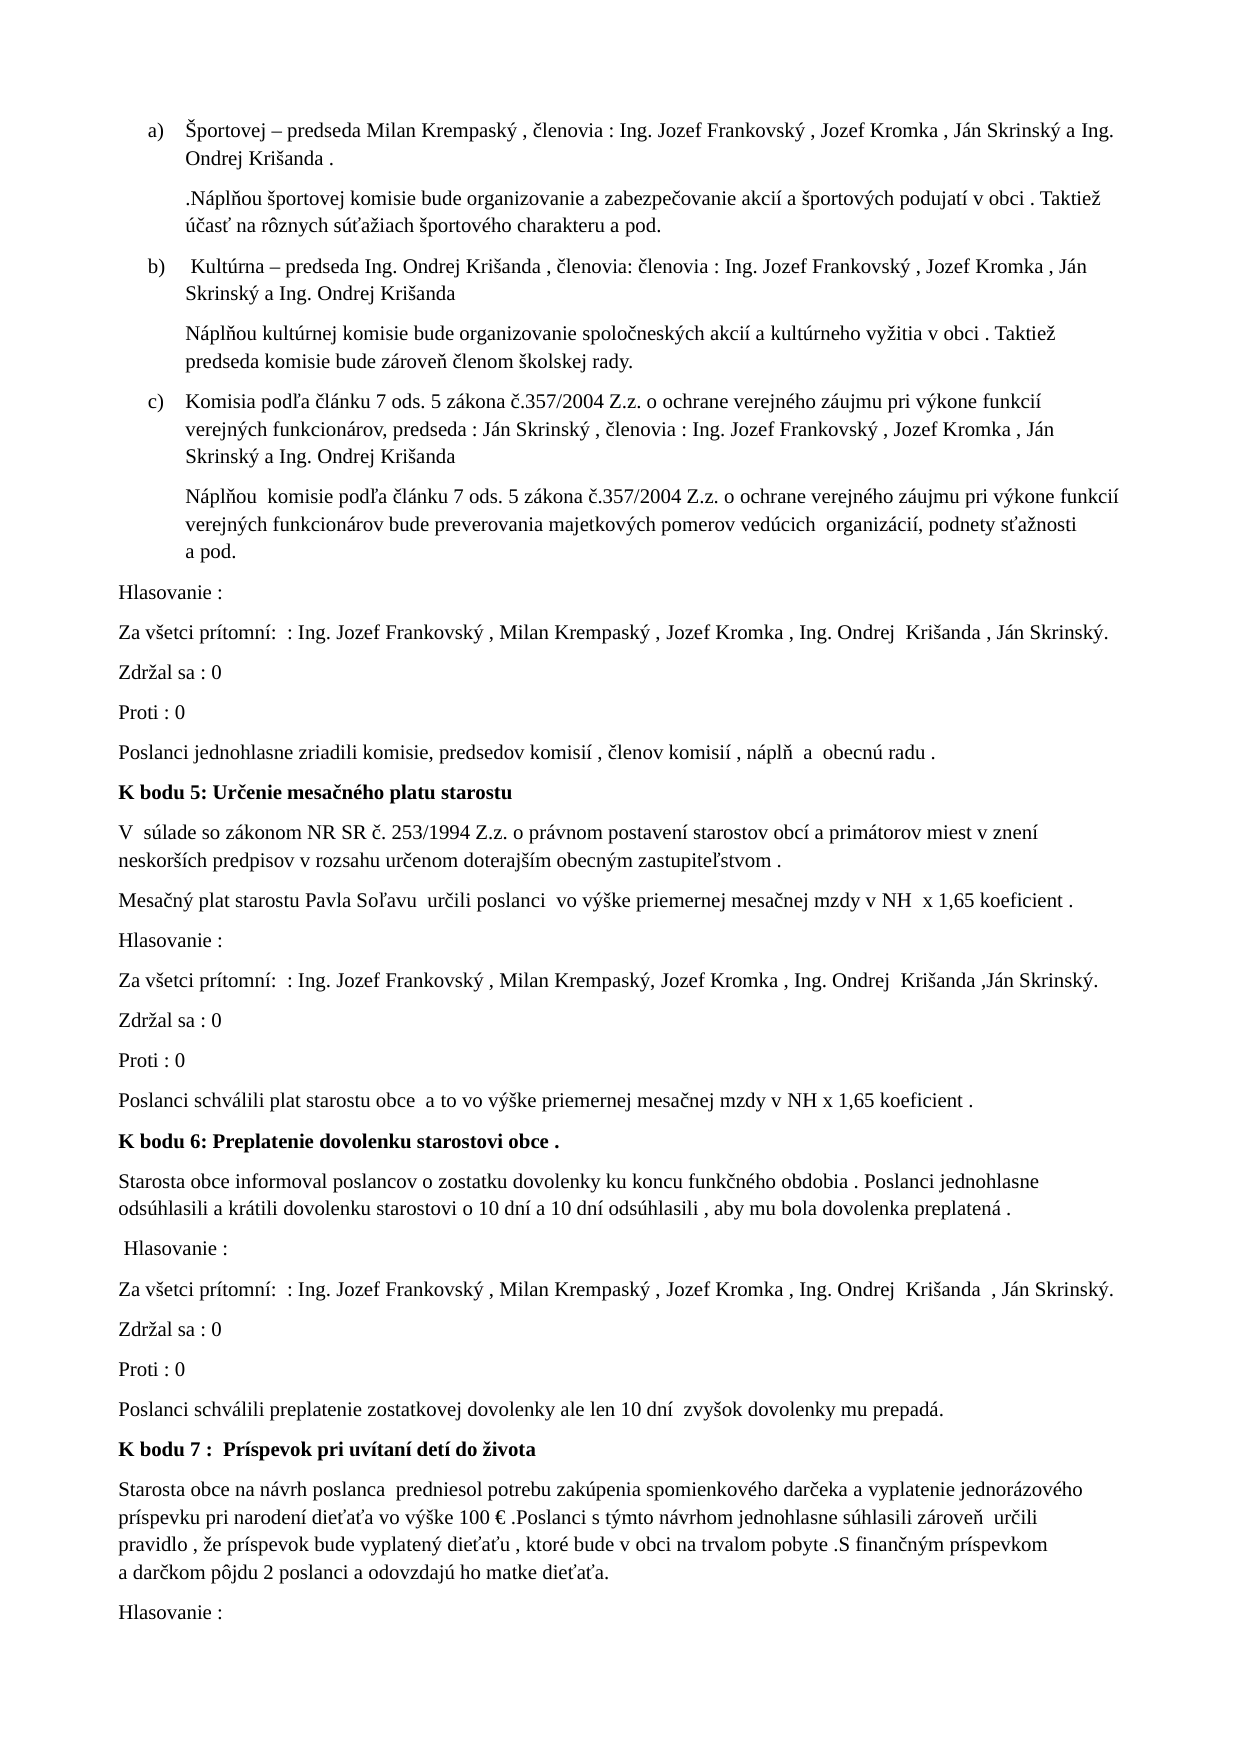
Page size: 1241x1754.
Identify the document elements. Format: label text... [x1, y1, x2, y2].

text Náplňou kultúrnej komisie bude organizovanie spoločneských akcií a kultúrneho vyžitia v obci . Taktiež predseda komisie bude zároveň členom školskej rady. [185, 321, 1122, 373]
text Hlasovanie : [118, 1600, 1122, 1624]
text Zdržal sa : 0 [118, 1008, 1122, 1032]
text .Náplňou športovej komisie bude organizovanie a zabezpečovanie akcií a športových podujatí v obci . Taktiež účasť na rôznych súťažiach športového charakteru a pod. [185, 186, 1122, 237]
list Komisia podľa článku 7 ods. 5 zákona č.357/2004 Z.z. o ochrane verejného záujmu pri výkone funkcií verejných funkcionárov, predseda : Ján Skrinský , členovia : Ing. Jozef Frankovský , Jozef Kromka , Ján Skrinský a Ing. Ondrej Krišanda [148, 389, 1122, 468]
list Kultúrna – predseda Ing. Ondrej Krišanda , členovia: členovia : Ing. Jozef Frankovský , Jozef Kromka , Ján Skrinský a Ing. Ondrej Krišanda [148, 253, 1122, 305]
text Mesačný plat starostu Pavla Soľavu určili poslanci vo výške priemernej mesačnej mzdy v NH x 1,65 koeficient . [118, 888, 1122, 912]
text Hlasovanie : [118, 928, 1122, 952]
text Za všetci prítomní: : Ing. Jozef Frankovský , Milan Krempaský, Jozef Kromka , Ing. Ondrej Krišanda ,Ján Skrinský. [118, 968, 1122, 992]
list Športovej – predseda Milan Krempaský , členovia : Ing. Jozef Frankovský , Jozef Kromka , Ján Skrinský a Ing. Ondrej Krišanda . [148, 118, 1122, 170]
text K bodu 7 : Príspevok pri uvítaní detí do života [118, 1437, 1122, 1461]
text K bodu 6: Preplatenie dovolenku starostovi obce . [118, 1128, 1122, 1153]
text Starosta obce informoval poslancov o zostatku dovolenky ku koncu funkčného obdobia . Poslanci jednohlasne odsúhlasili a krátili dovolenku starostovi o 10 dní a 10 dní odsúhlasili , aby mu bola dovolenka preplatená . [118, 1169, 1122, 1220]
text Zdržal sa : 0 [118, 660, 1122, 684]
text Starosta obce na návrh poslanca predniesol potrebu zakúpenia spomienkového darčeka a vyplatenie jednorázového príspevku pri narodení dieťaťa vo výške 100 € .Poslanci s týmto návrhom jednohlasne súhlasili zároveň určili pravidlo , že príspevok bude vyplatený dieťaťu , ktoré bude v obci na trvalom pobyte .S finančným príspevkom a darčkom pôjdu 2 poslanci a odovzdajú ho matke dieťaťa. [118, 1477, 1122, 1584]
text Za všetci prítomní: : Ing. Jozef Frankovský , Milan Krempaský , Jozef Kromka , Ing. Ondrej Krišanda , Ján Skrinský. [118, 620, 1122, 644]
text Proti : 0 [118, 1357, 1122, 1381]
text Zdržal sa : 0 [118, 1317, 1122, 1341]
text Hlasovanie : [118, 579, 1122, 604]
text Poslanci schválili plat starostu obce a to vo výške priemernej mesačnej mzdy v NH x 1,65 koeficient . [118, 1088, 1122, 1112]
text Poslanci schválili preplatenie zostatkovej dovolenky ale len 10 dní zvyšok dovolenky mu prepadá. [118, 1397, 1122, 1421]
text Proti : 0 [118, 1048, 1122, 1072]
text Proti : 0 [118, 700, 1122, 724]
text Poslanci jednohlasne zriadili komisie, predsedov komisií , členov komisií , náplň a obecnú radu . [118, 740, 1122, 764]
text V súlade so zákonom NR SR č. 253/1994 Z.z. o právnom postavení starostov obcí a primátorov miest v znení neskorších predpisov v rozsahu určenom doterajším obecným zastupiteľstvom . [118, 820, 1122, 872]
text Hlasovanie : [118, 1236, 1122, 1260]
text Náplňou komisie podľa článku 7 ods. 5 zákona č.357/2004 Z.z. o ochrane verejného záujmu pri výkone funkcií verejných funkcionárov bude preverovania majetkových pomerov vedúcich organizácií, podnety sťažnosti a pod. [185, 484, 1122, 563]
text Za všetci prítomní: : Ing. Jozef Frankovský , Milan Krempaský , Jozef Kromka , Ing. Ondrej Krišanda , Ján Skrinský. [118, 1276, 1122, 1301]
text K bodu 5: Určenie mesačného platu starostu [118, 780, 1122, 804]
